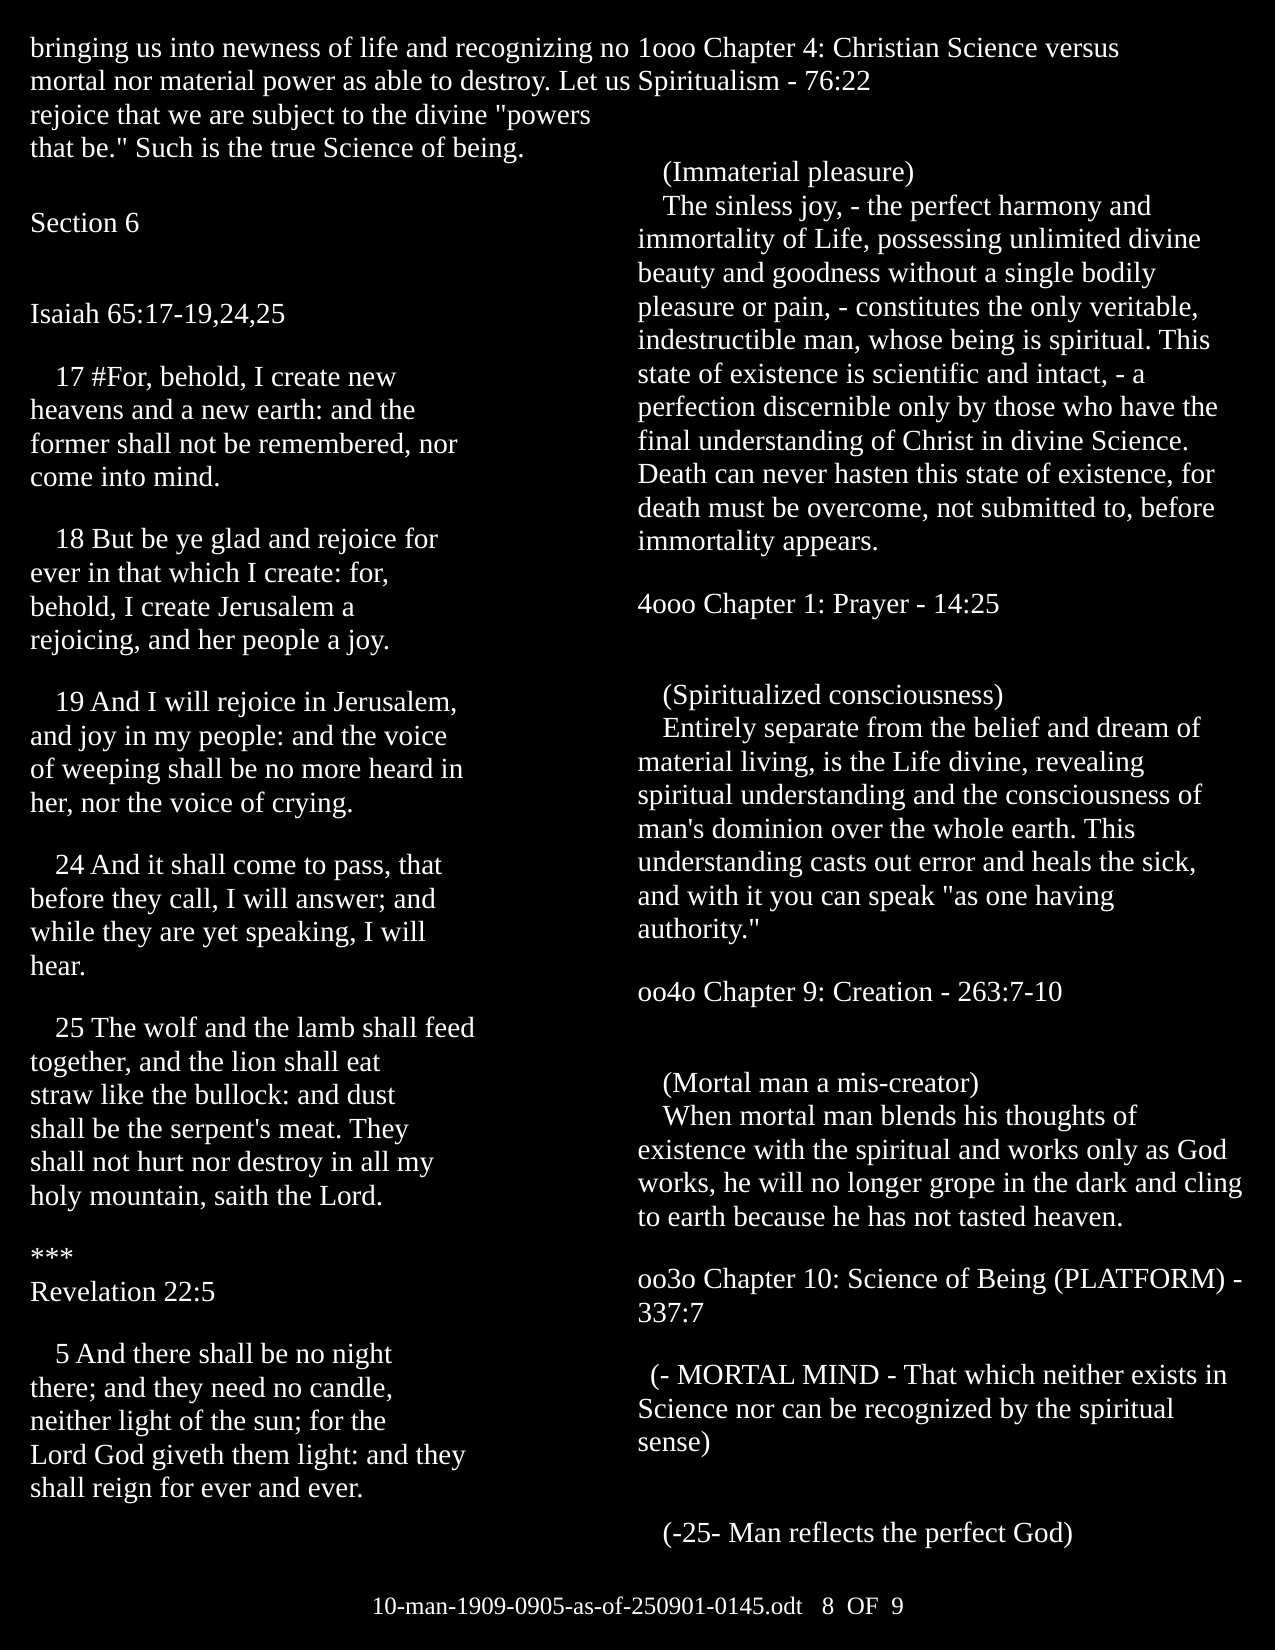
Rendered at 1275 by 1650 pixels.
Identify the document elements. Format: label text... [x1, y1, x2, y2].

text Romans 8:14,15 14 For as many as are led by the Spirit of God, they are the sons of God. 15 For ye have not received the spirit of bondage again to fear; but ye have received the Spirit of adoption, whereby we cry, Abba, Father. *** Revelation 15:1-4 1 And I saw another sign in heaven, great and marvellous, seven angels having the seven last plagues; for in them is filled up the wrath of God. 2 And I saw as it were a sea of glass mingled with fire: and them that had gotten the victory over the beast, and over his image, and over his mark, and over the number of his name, stand on the sea of glass, having the harps of God. 3 And they sing the song of Moses the servant of God, and the song of the Lamb, saying, Great and marvellous are thy works, Lord God Almighty; just and true are thy ways, thou King of saints. 4 Who shall not fear thee, O Lord, and glorify thy name? for thou only art holy: for all nations shall come and worship before thee; for thy judgments are made manifest. *** II Corinthians 5:17 17 Therefore if any man be in Christ, he is a new creature: old things are passed away; behold, all things are become new. o3oo Chapter 6: Science, Theology, Medicine - 125:12 (Corporeal changes) As human thought changes from one stage to another of conscious pain and painlessness, sorrow and joy, - from fear to hope and from faith to understanding, - the visible manifestation will at last be man governed by Soul, not by material sense. Reflecting God's government, man is self-governed. When subordinate to the divine Spirit, man cannot be controlled by sin or death, thus proving our material theories about laws of health to be valueless. o1oo Chapter 8: Footsteps of Truth - 216:11-18 (Servants and masters) The understanding that the Ego is Mind, and that there is but one Mind or intelligence, begins at once to destroy the errors of mortal sense and to supply the truth of immortal sense. This understanding makes the body harmonious; it makes the nerves, bones, brain, etc., servants, instead of masters. If man is governed by the law of divine Mind, his body is in submission to everlasting Life and Truth and Love. ooo2 Chapter 15: Genesis - 520:30 (Growth is from Mind) Spirit acts through the Science of Mind, never causing man to till the ground, but making him superior to the soil. Knowledge of this lifts man above the sod, above earth and its environments, to conscious spiritual harmony and eternal being. o1oo Chapter 8: Footsteps of Truth - 249:1-10 (Perfect models) Let us accept Science, relinquish all theories based on sense-testimony, give up imperfect models and illusive ideals; and so let us have one God, one Mind, and that one perfect, producing His own models of excellence. (Renewed selfhood) Let the "male and female" of God's creating appear. Let us feel the divine energy of Spirit, bringing us into newness of life and recognizing no mortal nor material power as able to destroy. Let us rejoice that we are subject to the divine "powers that be." Such is the true Science of being. [30, 30, 637, 164]
text Section 6 [30, 205, 637, 239]
text Isaiah 65:17-19,24,25 17 #For, behold, I create new heavens and a new earth: and the former shall not be remembered, nor come into mind. 18 But be ye glad and rejoice for ever in that which I create: for, behold, I create Jerusalem a rejoicing, and her people a joy. 19 And I will rejoice in Jerusalem, and joy in my people: and the voice of weeping shall be no more heard in her, nor the voice of crying. 24 And it shall come to pass, that before they call, I will answer; and while they are yet speaking, I will hear. 25 The wolf and the lamb shall feed together, and the lion shall eat straw like the bullock: and dust shall be the serpent's meat. They shall not hurt nor destroy in all my holy mountain, saith the Lord. *** Revelation 22:5 5 And there shall be no night there; and they need no candle, neither light of the sun; for the Lord God giveth them light: and they shall reign for ever and ever. 1ooo Chapter 4: Christian Science versus Spiritualism - 76:22 (Immaterial pleasure) The sinless joy, - the perfect harmony and immortality of Life, possessing unlimited divine beauty and goodness without a single bodily pleasure or pain, - constitutes the only veritable, indestructible man, whose being is spiritual. This state of existence is scientific and intact, - a perfection discernible only by those who have the final understanding of Christ in divine Science. Death can never hasten this state of existence, for death must be overcome, not submitted to, before immortality appears. 4ooo Chapter 1: Prayer - 14:25 (Spiritualized consciousness) Entirely separate from the belief and dream of material living, is the Life divine, revealing spiritual understanding and the consciousness of man's dominion over the whole earth. This understanding casts out error and heals the sick, and with it you can speak "as one having authority." oo4o Chapter 9: Creation - 263:7-10 (Mortal man a mis-creator) When mortal man blends his thoughts of existence with the spiritual and works only as God works, he will no longer grope in the dark and cling to earth because he has not tasted heaven. oo3o Chapter 10: Science of Being (PLATFORM) - 337:7 (- MORTAL MIND - That which neither exists in Science nor can be recognized by the spiritual sense) (-25- Man reflects the perfect God) For true happiness, man must harmonize with his Principle, divine Love; the Son must be in accord with the Father, in conformity with Christ. According to divine Science, man is in a degree as perfect as the Mind that forms him. The truth of being makes man harmonious and immortal, while error is mortal and discordant. oo4o Chapter 9: Creation - 264:28 (Spiritual proofs of existence) When we learn the way in Christian Science and recognize man's spiritual being, we shall behold and understand God's creation, - all the glories of earth and heaven and man. Subheadings in this lesson 10 1 - Love imparts beauty 10 1 - Birthright of man 10 1 - Scientific man 10 1 - God's man discerned 10 1 - Beatific presence 10 2 - Man reflects God 10 2 - Identity not lost 10 2 - When man is man 10 2 - Man not structural 10 2 - Material body never God's idea 10 3 - Reflection of Spirit 10 3 - Spiritual firmament 10 3 - Man linked with Spirit 10 3 - Material man as a dream 10 3 - The infinitude of God 10 4 - Standpoints changed 10 4 - Watchfulness requisite 10 4 - Standpoint revealed 10 4 - Moral victory 10 4 - Divine study 10 5 - Corporeal changes 10 5 - Servants and masters 10 5 - Growth is from Mind 10 5 - Perfect models 10 5 - Renewed selfhood 10 6 - Immaterial pleasure 10 6 - Spiritualized consciousness 10 6 - Mortal man a mis-creator 10 6 - -25- Man reflects the perfect God 10 6 - Spiritual proofs of existence [30, 30, 1245, 1549]
